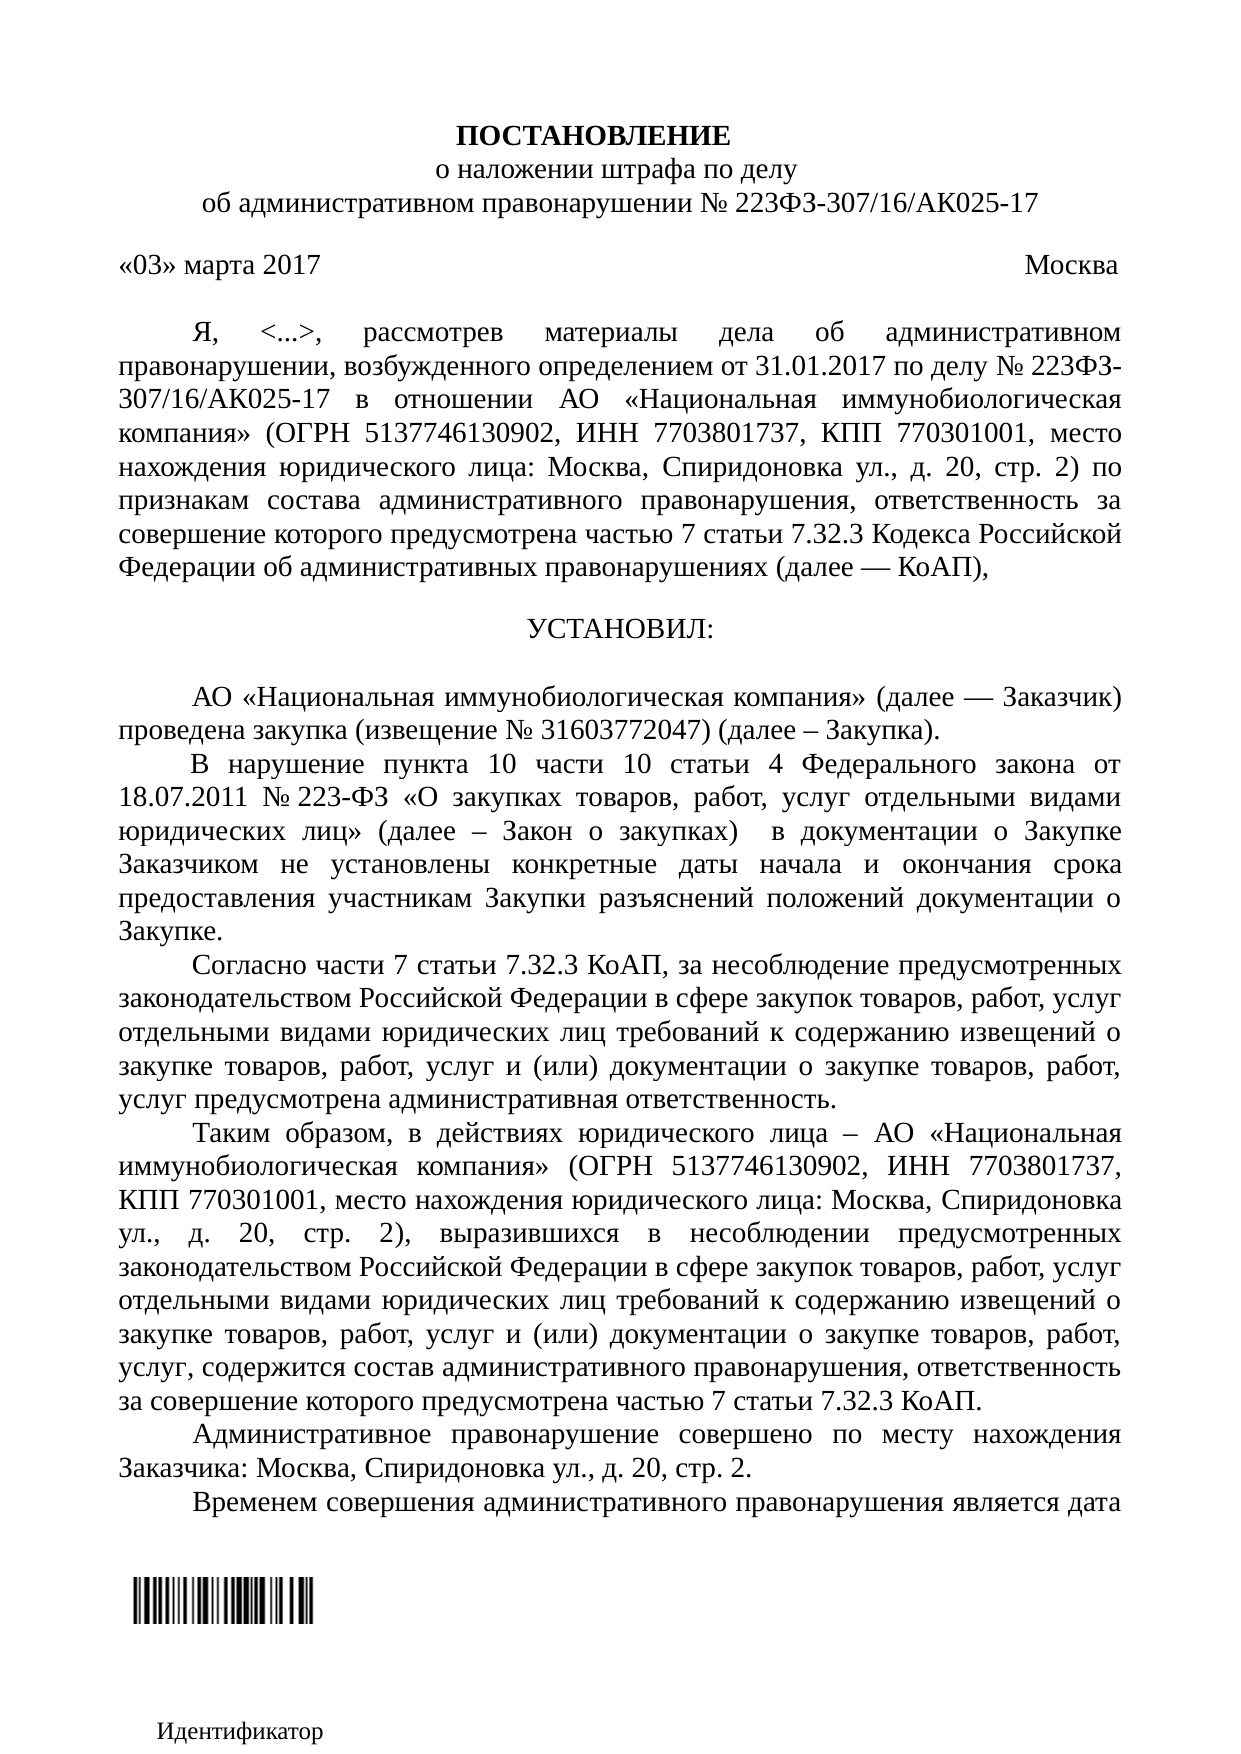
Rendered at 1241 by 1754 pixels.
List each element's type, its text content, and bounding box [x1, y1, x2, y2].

text УСТАНОВИЛ: [118, 612, 1122, 645]
text АО «Национальная иммунобиологическая компания» (далее — Заказчик) проведена закупка (извещение № 31603772047) (далее – Закупка). [118, 679, 1122, 746]
text В нарушение пункта 10 части 10 статьи 4 Федерального закона от 18.07.2011 № 223-ФЗ «О закупках товаров, работ, услуг отдельными видами юридических лиц» (далее – Закон о закупках) в документации о Закупке Заказчиком не установлены конкретные даты начала и окончания срока предоставления участникам Закупки разъяснений положений документации о Закупке. [118, 746, 1122, 947]
text Я, <...>, рассмотрев материалы дела об административном правонарушении, возбужденного определением от 31.01.2017 по делу № 223ФЗ-307/16/АК025-17 в отношении АО «Национальная иммунобиологическая компания» (ОГРН 5137746130902, ИНН 7703801737, КПП 770301001, место нахождения юридического лица: Москва, Спиридоновка ул., д. 20, стр. 2) по признакам состава административного правонарушения, ответственность за совершение которого предусмотрена частью 7 статьи 7.32.3 Кодекса Российской Федерации об административных правонарушениях (далее — КоАП), [118, 314, 1122, 583]
text Временем совершения административного правонарушения является дата [118, 1484, 1122, 1517]
text Административное правонарушение совершено по месту нахождения Заказчика: Москва, Спиридоновка ул., д. 20, стр. 2. [118, 1417, 1122, 1484]
text ПОСТАНОВЛЕНИЕ [117, 118, 1078, 152]
text Таким образом, в действиях юридического лица – АО «Национальная иммунобиологическая компания» (ОГРН 5137746130902, ИНН 7703801737, КПП 770301001, место нахождения юридического лица: Москва, Спиридоновка ул., д. 20, стр. 2), выразившихся в несоблюдении предусмотренных законодательством Российской Федерации в сфере закупок товаров, работ, услуг отдельными видами юридических лиц требований к содержанию извещений о закупке товаров, работ, услуг и (или) документации о закупке товаров, работ, услуг, содержится состав административного правонарушения, ответственность за совершение которого предусмотрена частью 7 статьи 7.32.3 КоАП. [118, 1115, 1122, 1417]
picture [118, 1577, 331, 1624]
text об административном правонарушении № 223ФЗ-307/16/АК025-17 [118, 185, 1122, 219]
text «03» марта 2017 Москва [118, 247, 1122, 281]
text Согласно части 7 статьи 7.32.3 КоАП, за несоблюдение предусмотренных законодательством Российской Федерации в сфере закупок товаров, работ, услуг отдельными видами юридических лиц требований к содержанию извещений о закупке товаров, работ, услуг и (или) документации о закупке товаров, работ, услуг предусмотрена административная ответственность. [118, 947, 1122, 1115]
text о наложении штрафа по делу [118, 152, 1122, 185]
